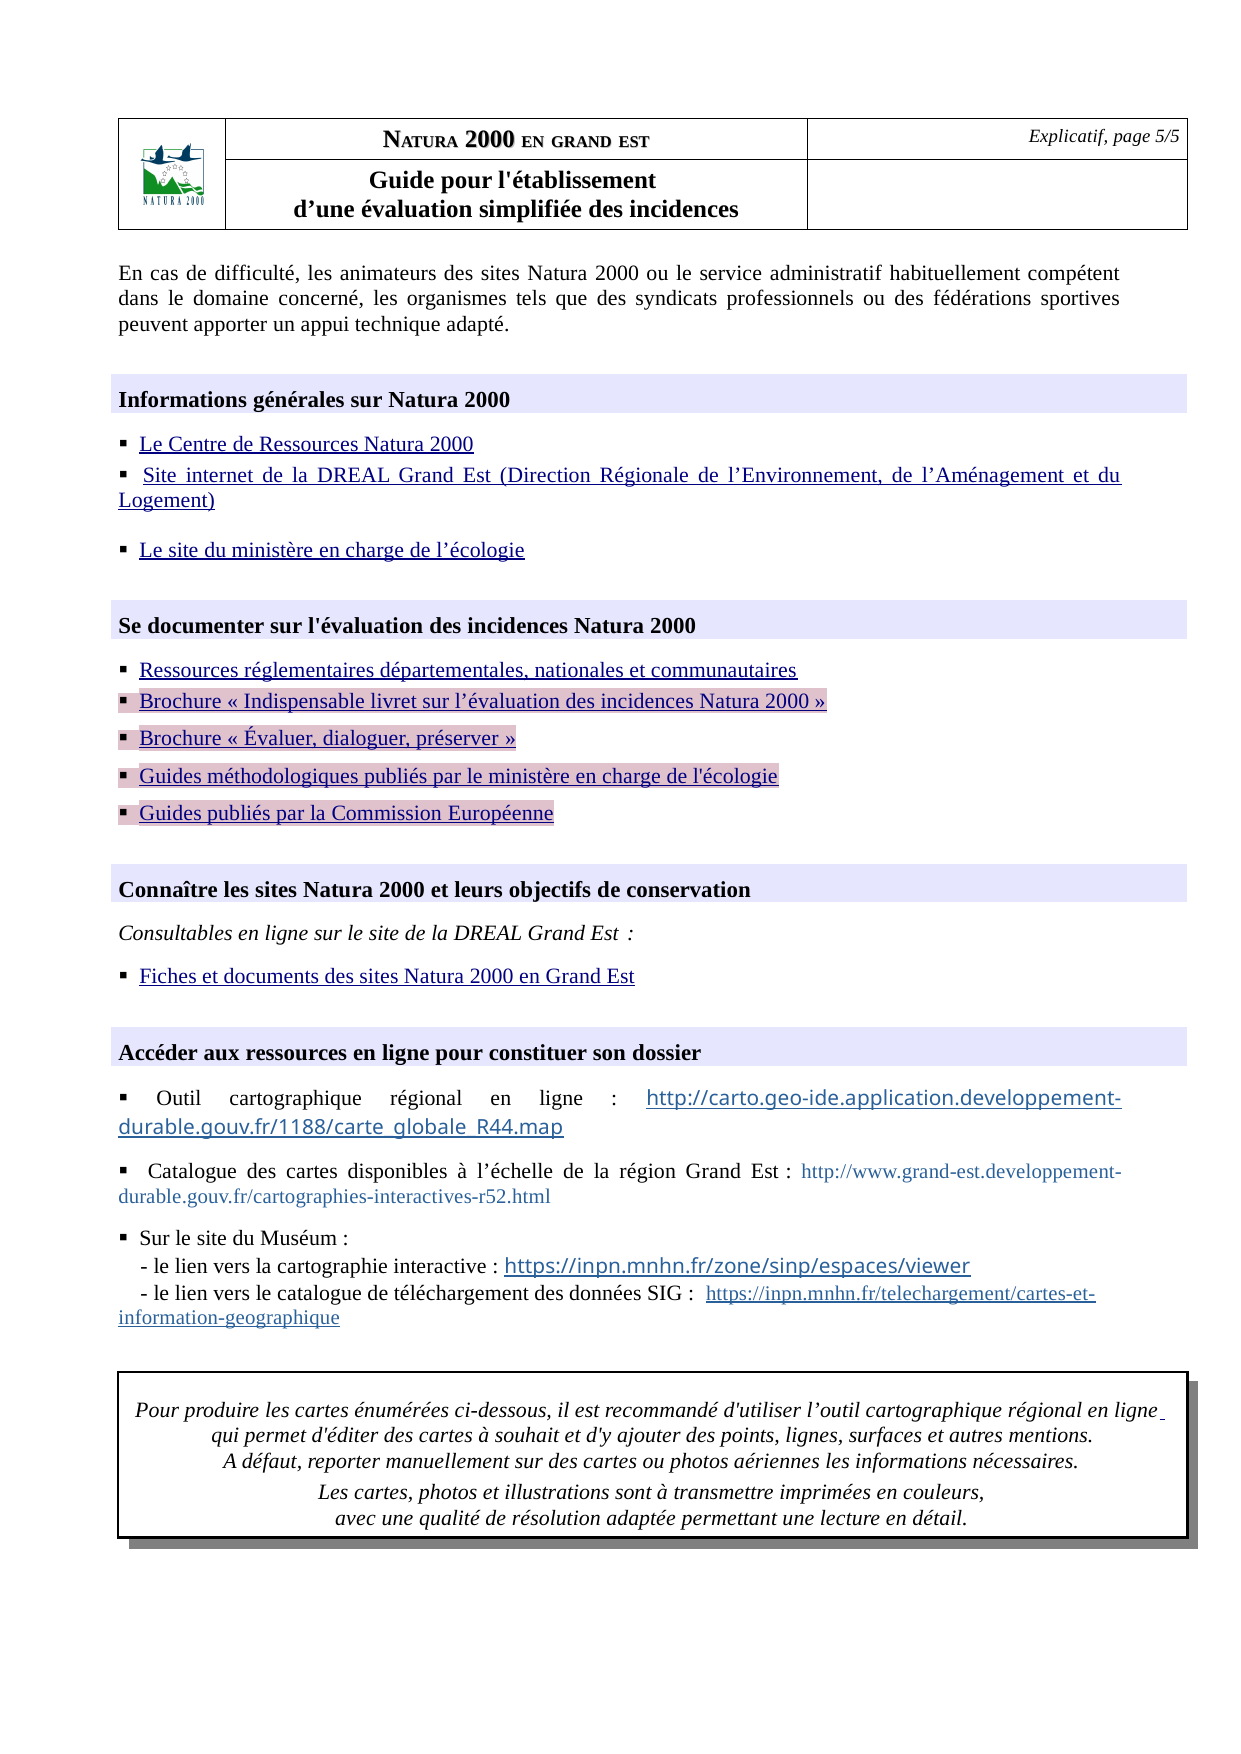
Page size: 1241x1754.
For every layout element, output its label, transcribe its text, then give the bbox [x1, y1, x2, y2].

table_header Natura 2000 en grand est [226, 119, 807, 159]
text  Guides méthodologiques publiés par le ministère en charge de l'écologie [118, 763, 1122, 788]
text  Le Centre de Ressources Natura 2000 [118, 430, 1122, 456]
text  Brochure « Évaluer, dialoguer, préserver » [118, 725, 1122, 751]
text  Outil cartographique régional en ligne : http://carto.geo-ide.application.developpement-durable.gouv.fr/1188/carte_globale_R44.map [118, 1083, 1122, 1140]
text  Guides publiés par la Commission Européenne [118, 800, 1122, 826]
table_header Informations générales sur Natura 2000 [111, 374, 1187, 413]
table_header Se documenter sur l'évaluation des incidences Natura 2000 [111, 600, 1187, 639]
table_header [119, 119, 225, 229]
table_cell Guide pour l'établissement d’une évaluation simplifiée des incidences [226, 160, 807, 229]
table_header Explicatif, page 5/5 [808, 119, 1187, 159]
table_header Connaître les sites Natura 2000 et leurs objectifs de conservation [111, 864, 1187, 902]
table_header Pour produire les cartes énumérées ci-dessous, il est recommandé d'utiliser l’outil cartographique régional en ligne qui permet d'éditer des cartes à souhait et d'y ajouter des points, lignes, surfaces et autres mentions. A défaut, reporter manuellement sur des cartes ou photos aériennes les informations nécessaires. Les cartes, photos et illustrations sont à transmettre imprimées en couleurs, avec une qualité de résolution adaptée permettant une lecture en détail. [119, 1373, 1186, 1536]
text  Fiches et documents des sites Natura 2000 en Grand Est [118, 963, 1122, 989]
table_header Accéder aux ressources en ligne pour constituer son dossier [111, 1027, 1187, 1066]
text En cas de difficulté, les animateurs des sites Natura 2000 ou le service administratif habituellement compétent dans le domaine concerné, les organismes tels que des syndicats professionnels ou des fédérations sportives peuvent apporter un appui technique adapté. [118, 259, 1122, 336]
text  Sur le site du Muséum : - le lien vers la cartographie interactive : https://inpn.mnhn.fr/zone/sinp/espaces/viewer - le lien vers le catalogue de téléchargement des données SIG : https://inpn.mnhn.fr/telechargement/cartes-et-information-geographique [118, 1225, 1122, 1329]
text Consultables en ligne sur le site de la DREAL Grand Est : [118, 920, 1122, 946]
text  Brochure « Indispensable livret sur l’évaluation des incidences Natura 2000 » [118, 688, 1122, 713]
table_cell [808, 160, 1187, 229]
text  Site internet de la DREAL Grand Est (Direction Régionale de l’Environnement, de l’Aménagement et du Logement) [118, 462, 1122, 513]
text  Ressources réglementaires départementales, nationales et communautaires [118, 656, 1122, 682]
text  Le site du ministère en charge de l’écologie [118, 537, 1122, 562]
text  Catalogue des cartes disponibles à l’échelle de la région Grand Est : http://www.grand-est.developpement-durable.gouv.fr/cartographies-interactives-r52.html [118, 1158, 1122, 1208]
